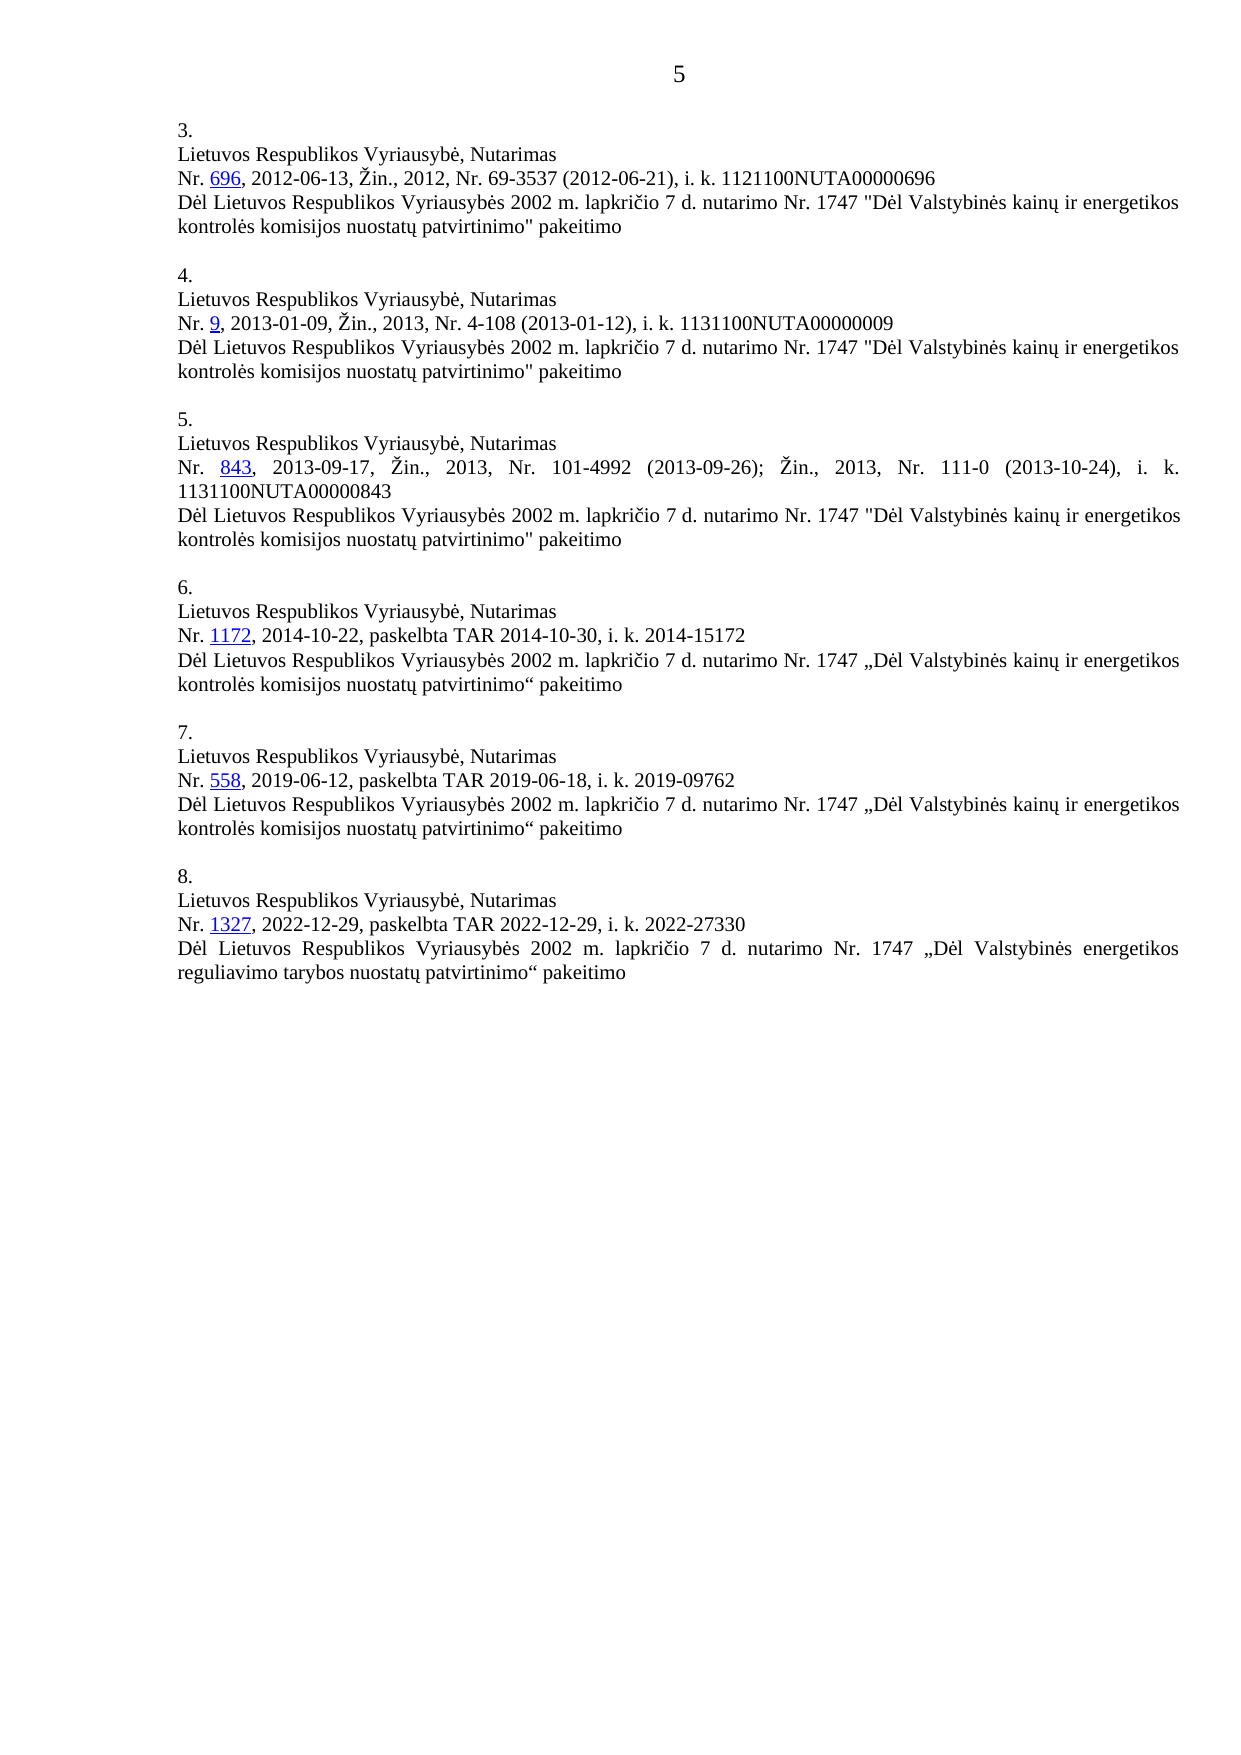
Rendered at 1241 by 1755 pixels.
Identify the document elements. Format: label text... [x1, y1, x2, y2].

text Nr. 1172, 2014-10-22, paskelbta TAR 2014-10-30, i. k. 2014-15172 [177, 623, 1181, 647]
text 3. [177, 118, 1181, 142]
text Lietuvos Respublikos Vyriausybė, Nutarimas [177, 431, 1181, 455]
text 4. [177, 262, 1181, 287]
text Lietuvos Respublikos Vyriausybė, Nutarimas [177, 888, 1181, 912]
text Nr. 9, 2013-01-09, Žin., 2013, Nr. 4-108 (2013-01-12), i. k. 1131100NUTA00000009 [177, 311, 1181, 335]
text Lietuvos Respublikos Vyriausybė, Nutarimas [177, 287, 1181, 311]
text 5. [177, 407, 1181, 431]
text Nr. 1327, 2022-12-29, paskelbta TAR 2022-12-29, i. k. 2022-27330 [177, 912, 1181, 936]
text Nr. 696, 2012-06-13, Žin., 2012, Nr. 69-3537 (2012-06-21), i. k. 1121100NUTA00000696 [177, 166, 1181, 190]
text 7. [177, 720, 1181, 744]
text 8. [177, 864, 1181, 888]
text Nr. 843, 2013-09-17, Žin., 2013, Nr. 101-4992 (2013-09-26); Žin., 2013, Nr. 111-0 (2013-10-24), i. k. 1131100NUTA00000843 [177, 455, 1181, 503]
text Lietuvos Respublikos Vyriausybė, Nutarimas [177, 744, 1181, 768]
text Dėl Lietuvos Respublikos Vyriausybės 2002 m. lapkričio 7 d. nutarimo Nr. 1747 „Dėl Valstybinės energetikos reguliavimo tarybos nuostatų patvirtinimo“ pakeitimo [177, 936, 1181, 984]
text Dėl Lietuvos Respublikos Vyriausybės 2002 m. lapkričio 7 d. nutarimo Nr. 1747 „Dėl Valstybinės kainų ir energetikos kontrolės komisijos nuostatų patvirtinimo“ pakeitimo [177, 647, 1181, 696]
text Dėl Lietuvos Respublikos Vyriausybės 2002 m. lapkričio 7 d. nutarimo Nr. 1747 "Dėl Valstybinės kainų ir energetikos kontrolės komisijos nuostatų patvirtinimo" pakeitimo [177, 190, 1181, 238]
text Dėl Lietuvos Respublikos Vyriausybės 2002 m. lapkričio 7 d. nutarimo Nr. 1747 „Dėl Valstybinės kainų ir energetikos kontrolės komisijos nuostatų patvirtinimo“ pakeitimo [177, 792, 1181, 840]
text Dėl Lietuvos Respublikos Vyriausybės 2002 m. lapkričio 7 d. nutarimo Nr. 1747 "Dėl Valstybinės kainų ir energetikos kontrolės komisijos nuostatų patvirtinimo" pakeitimo [177, 335, 1181, 383]
text Lietuvos Respublikos Vyriausybė, Nutarimas [177, 142, 1181, 166]
text Lietuvos Respublikos Vyriausybė, Nutarimas [177, 599, 1181, 623]
text Dėl Lietuvos Respublikos Vyriausybės 2002 m. lapkričio 7 d. nutarimo Nr. 1747 "Dėl Valstybinės kainų ir energetikos kontrolės komisijos nuostatų patvirtinimo" pakeitimo [177, 503, 1181, 551]
text Nr. 558, 2019-06-12, paskelbta TAR 2019-06-18, i. k. 2019-09762 [177, 768, 1181, 792]
text 6. [177, 575, 1181, 599]
